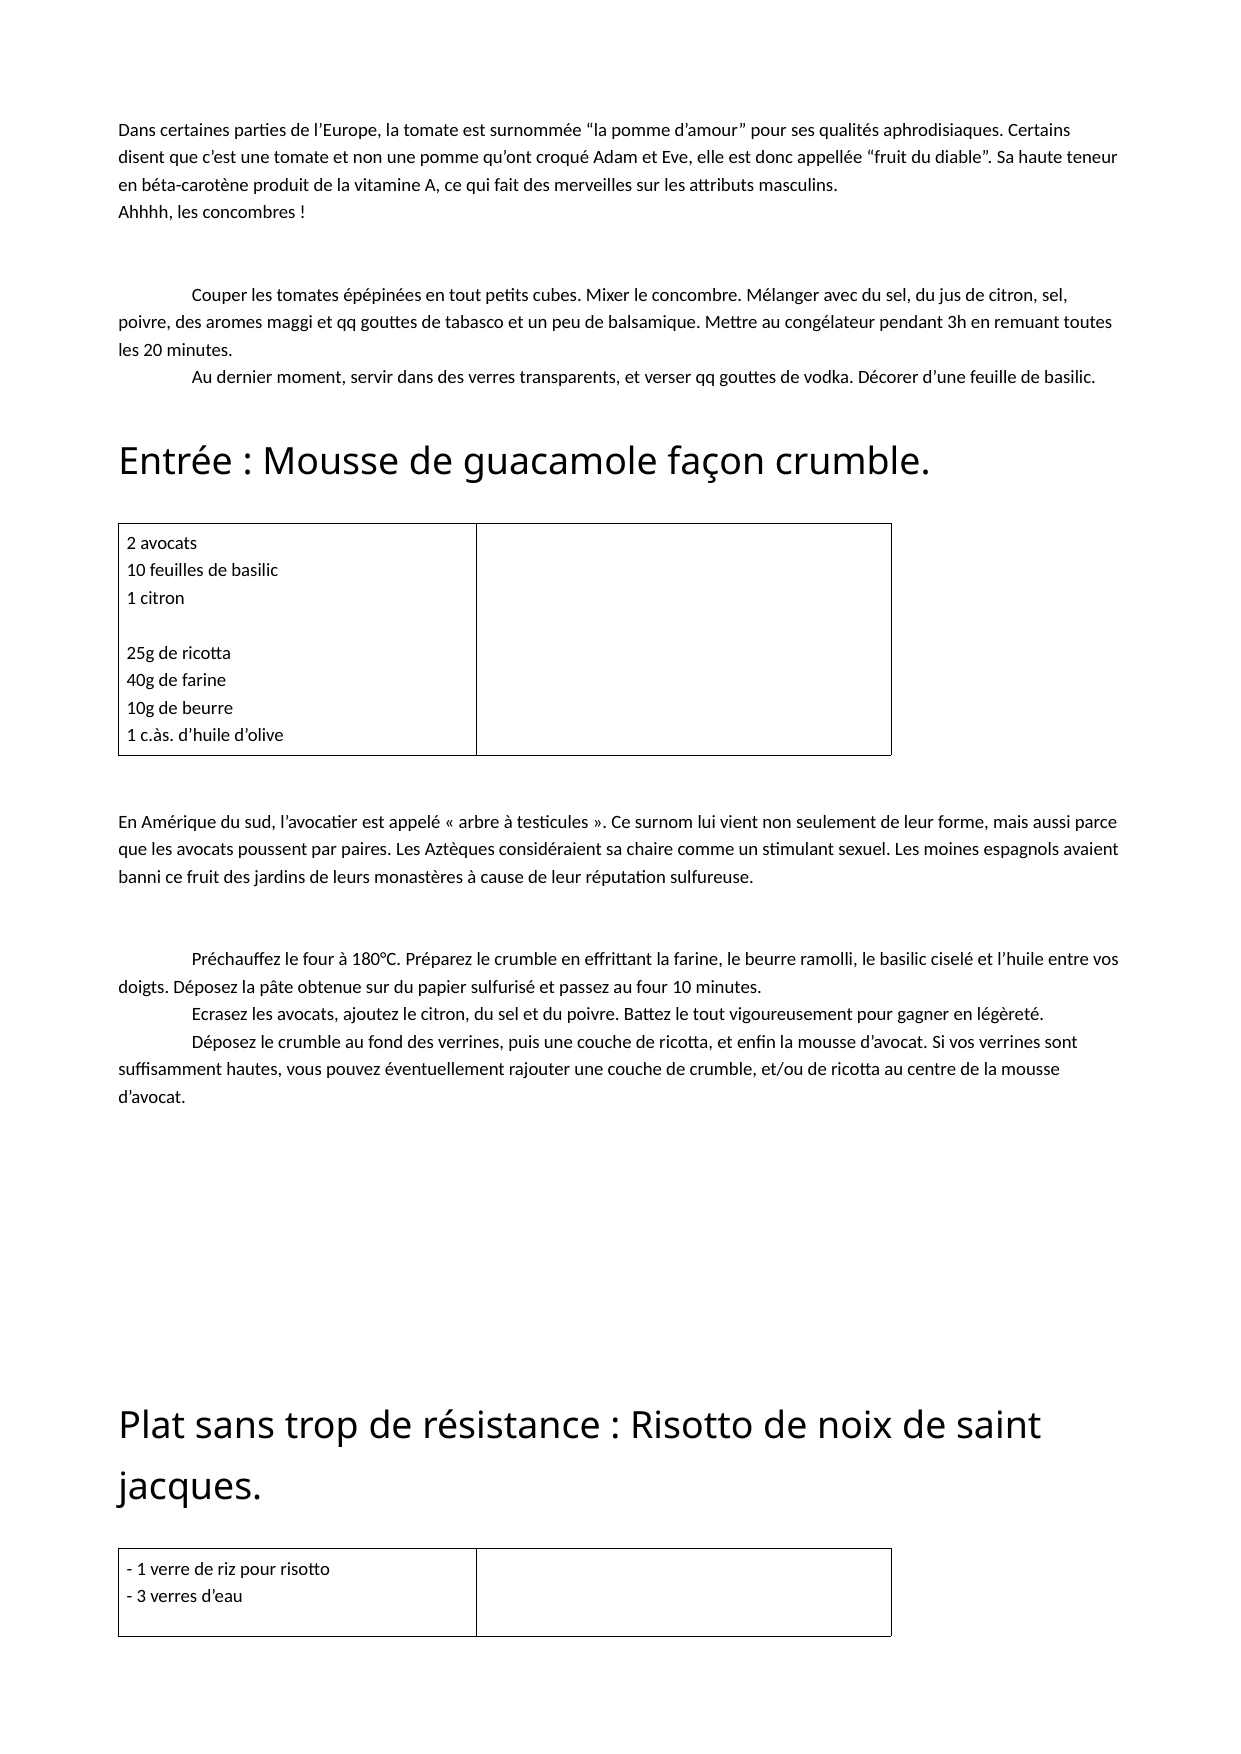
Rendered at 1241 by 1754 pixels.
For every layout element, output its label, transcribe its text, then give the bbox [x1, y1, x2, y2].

text Déposez le crumble au fond des verrines, puis une couche de ricotta, et enfin la mousse d’avocat. Si vos verrines sont suffisamment hautes, vous pouvez éventuellement rajouter une couche de crumble, et/ou de ricotta au centre de la mousse d’avocat. [118, 1030, 1122, 1108]
text Couper les tomates épépinées en tout petits cubes. Mixer le concombre. Mélanger avec du sel, du jus de citron, sel, poivre, des aromes maggi et qq gouttes de tabasco et un peu de balsamique. Mettre au congélateur pendant 3h en remuant toutes les 20 minutes. [118, 283, 1122, 361]
table_header [477, 524, 891, 755]
text Entrée : Mousse de guacamole façon crumble. [118, 434, 1122, 485]
text Dans certaines parties de l’Europe, la tomate est surnommée “la pomme d’amour” pour ses qualités aphrodisiaques. Certains disent que c’est une tomate et non une pomme qu’ont croqué Adam et Eve, elle est donc appellée “fruit du diable”. Sa haute teneur en béta-carotène produit de la vitamine A, ce qui fait des merveilles sur les attributs masculins. Ahhhh, les concombres ! [118, 118, 1122, 223]
text Au dernier moment, servir dans des verres transparents, et verser qq gouttes de vodka. Décorer d’une feuille de basilic. [118, 366, 1122, 388]
table_header 2 avocats 10 feuilles de basilic 1 citron 25g de ricotta 40g de farine 10g de beurre 1 c.às. d’huile d’olive [119, 524, 476, 755]
text Préchauffez le four à 180°C. Préparez le crumble en effrittant la farine, le beurre ramolli, le basilic ciselé et l’huile entre vos doigts. Déposez la pâte obtenue sur du papier sulfurisé et passez au four 10 minutes. Ecrasez les avocats, ajoutez le citron, du sel et du poivre. Battez le tout vigoureusement pour gagner en légèreté. [118, 947, 1122, 1025]
text En Amérique du sud, l’avocatier est appelé « arbre à testicules ». Ce surnom lui vient non seulement de leur forme, mais aussi parce que les avocats poussent par paires. Les Aztèques considéraient sa chaire comme un stimulant sexuel. Les moines espagnols avaient banni ce fruit des jardins de leurs monastères à cause de leur réputation sulfureuse. [118, 810, 1122, 888]
table_header - 1 verre de riz pour risotto - 3 verres d’eau [119, 1549, 476, 1636]
table_header [477, 1549, 891, 1636]
text Plat sans trop de résistance : Risotto de noix de saint jacques. [118, 1398, 1122, 1511]
